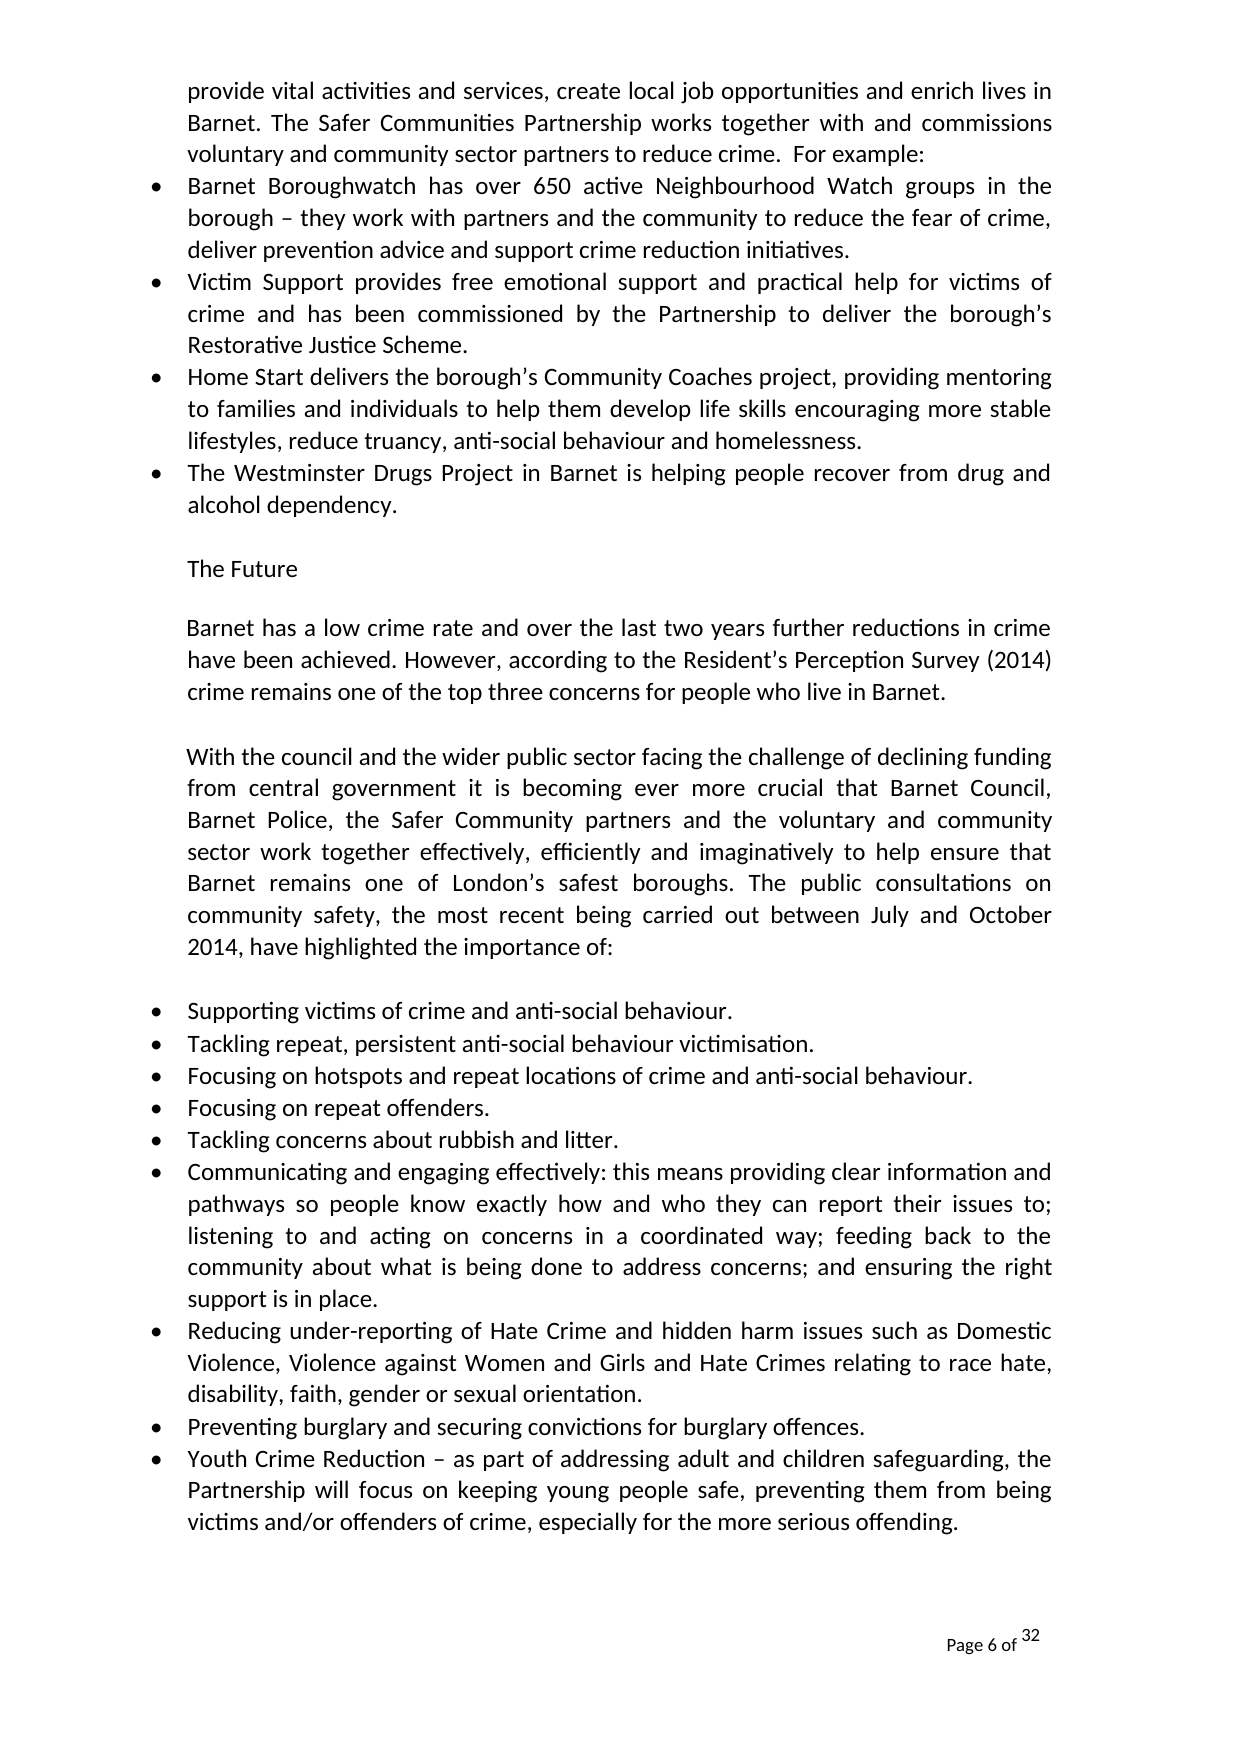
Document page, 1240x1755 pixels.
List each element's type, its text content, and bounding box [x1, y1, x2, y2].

list Barnet Boroughwatch has over 650 active Neighbourhood Watch groups in the borough – they work with partners and the community to reduce the fear of crime, deliver prevention advice and support crime reduction initiatives. [150, 171, 1053, 264]
list Reducing under-reporting of Hate Crime and hidden harm issues such as Domestic Violence, Violence against Women and Girls and Hate Crimes relating to race hate, disability, faith, gender or sexual orientation. [150, 1315, 1053, 1409]
text provide vital activities and services, create local job opportunities and enrich lives in Barnet. The Safer Communities Partnership works together with and commissions voluntary and community sector partners to reduce crime. For example: [186, 75, 1053, 169]
subtitle The Future [187, 553, 1053, 584]
list Tackling concerns about rubbish and litter. [150, 1124, 1053, 1155]
text Barnet has a low crime rate and over the last two years further reductions in crime have been achieved. However, according to the Resident’s Perception Survey (2014) crime remains one of the top three concerns for people who live in Barnet. [186, 613, 1053, 706]
list The Westminster Drugs Project in Barnet is helping people recover from drug and alcohol dependency. [150, 457, 1053, 519]
list Focusing on repeat offenders. [150, 1092, 1053, 1123]
list Preventing burglary and securing convictions for burglary offences. [150, 1411, 1053, 1441]
list Home Start delivers the borough’s Community Coaches project, providing mentoring to families and individuals to help them develop life skills encouraging more stable lifestyles, reduce truancy, anti-social behaviour and homelessness. [150, 362, 1053, 455]
list Focusing on hotspots and repeat locations of crime and anti-social behaviour. [150, 1060, 1053, 1090]
list Tackling repeat, persistent anti-social behaviour victimisation. [150, 1028, 1053, 1058]
list Youth Crime Reduction – as part of addressing adult and children safeguarding, the Partnership will focus on keeping young people safe, preventing them from being victims and/or offenders of crime, especially for the more serious offending. [150, 1443, 1053, 1537]
text With the council and the wider public sector facing the challenge of declining funding from central government it is becoming ever more crucial that Barnet Council, Barnet Police, the Safer Community partners and the voluntary and community sector work together effectively, efficiently and imaginatively to help ensure that Barnet remains one of London’s safest boroughs. The public consultations on community safety, the most recent being carried out between July and October 2014, have highlighted the importance of: [186, 741, 1053, 961]
list Victim Support provides free emotional support and practical help for victims of crime and has been commissioned by the Partnership to deliver the borough’s Restorative Justice Scheme. [150, 266, 1053, 360]
list Communicating and engaging effectively: this means providing clear information and pathways so people know exactly how and who they can report their issues to; listening to and acting on concerns in a coordinated way; feeding back to the community about what is being done to address concerns; and ensuring the right support is in place. [150, 1156, 1053, 1314]
list Supporting victims of crime and anti-social behaviour. [150, 996, 1053, 1026]
